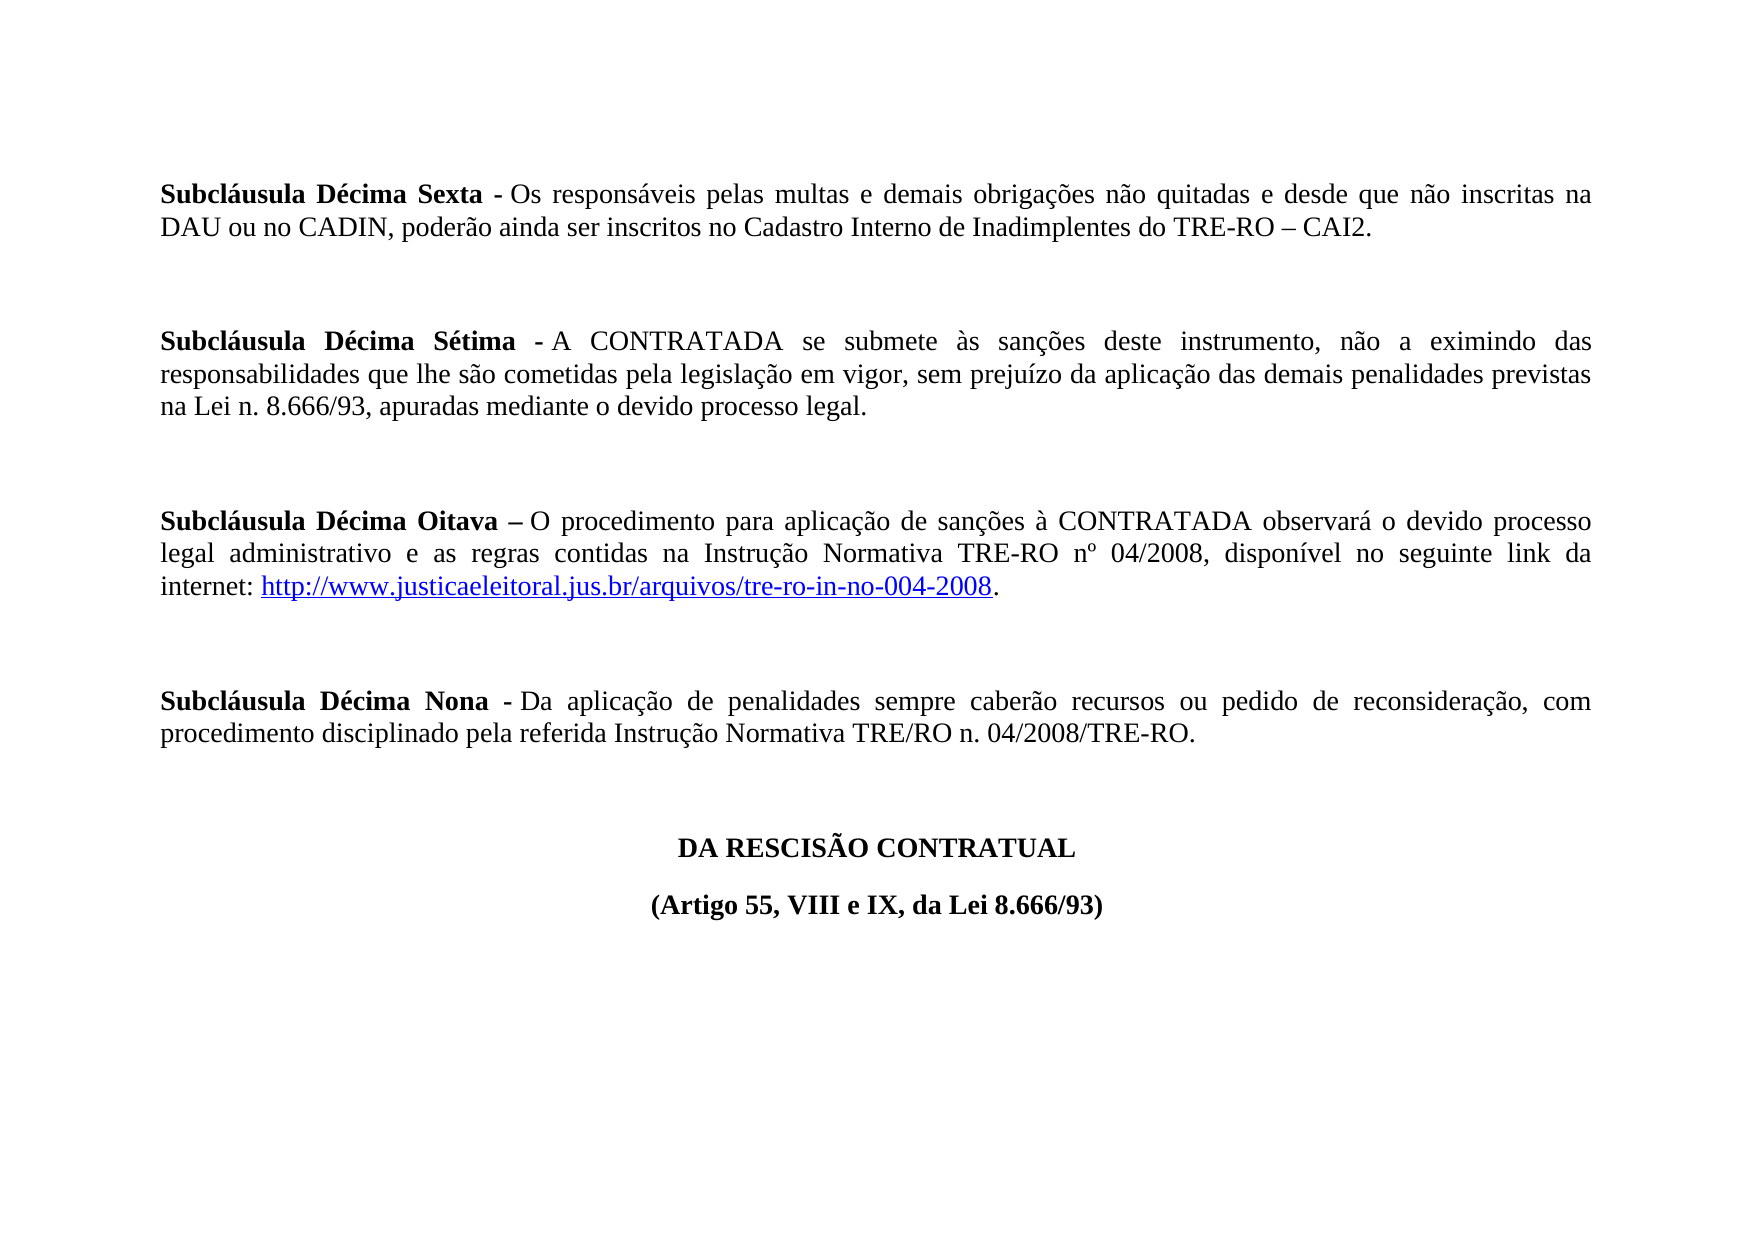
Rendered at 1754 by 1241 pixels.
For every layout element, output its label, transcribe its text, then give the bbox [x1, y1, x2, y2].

text Subcláusula Décima Sétima - A CONTRATADA se submete às sanções deste instrumento, não a eximindo das responsabilidades que lhe são cometidas pela legislação em vigor, sem prejuízo da aplicação das demais penalidades previstas na Lei n. 8.666/93, apuradas mediante o devido processo legal. [160, 324, 1594, 422]
text Subcláusula Décima Sexta - Os responsáveis pelas multas e demais obrigações não quitadas e desde que não inscritas na DAU ou no CADIN, poderão ainda ser inscritos no Cadastro Interno de Inadimplentes do TRE-RO – CAI2. [160, 177, 1594, 242]
text (Artigo 55, VIII e IX, da Lei 8.666/93) [160, 888, 1594, 921]
text Subcláusula Décima Oitava – O procedimento para aplicação de sanções à CONTRATADA observará o devido processo legal administrativo e as regras contidas na Instrução Normativa TRE-RO nº 04/2008, disponível no seguinte link da internet: http://www.justicaeleitoral.jus.br/arquivos/tre-ro-in-no-004-2008. [160, 504, 1594, 601]
text Subcláusula Décima Nona - Da aplicação de penalidades sempre caberão recursos ou pedido de reconsideração, com procedimento disciplinado pela referida Instrução Normativa TRE/RO n. 04/2008/TRE-RO. [160, 683, 1594, 748]
text DA RESCISÃO CONTRATUAL [160, 831, 1594, 863]
